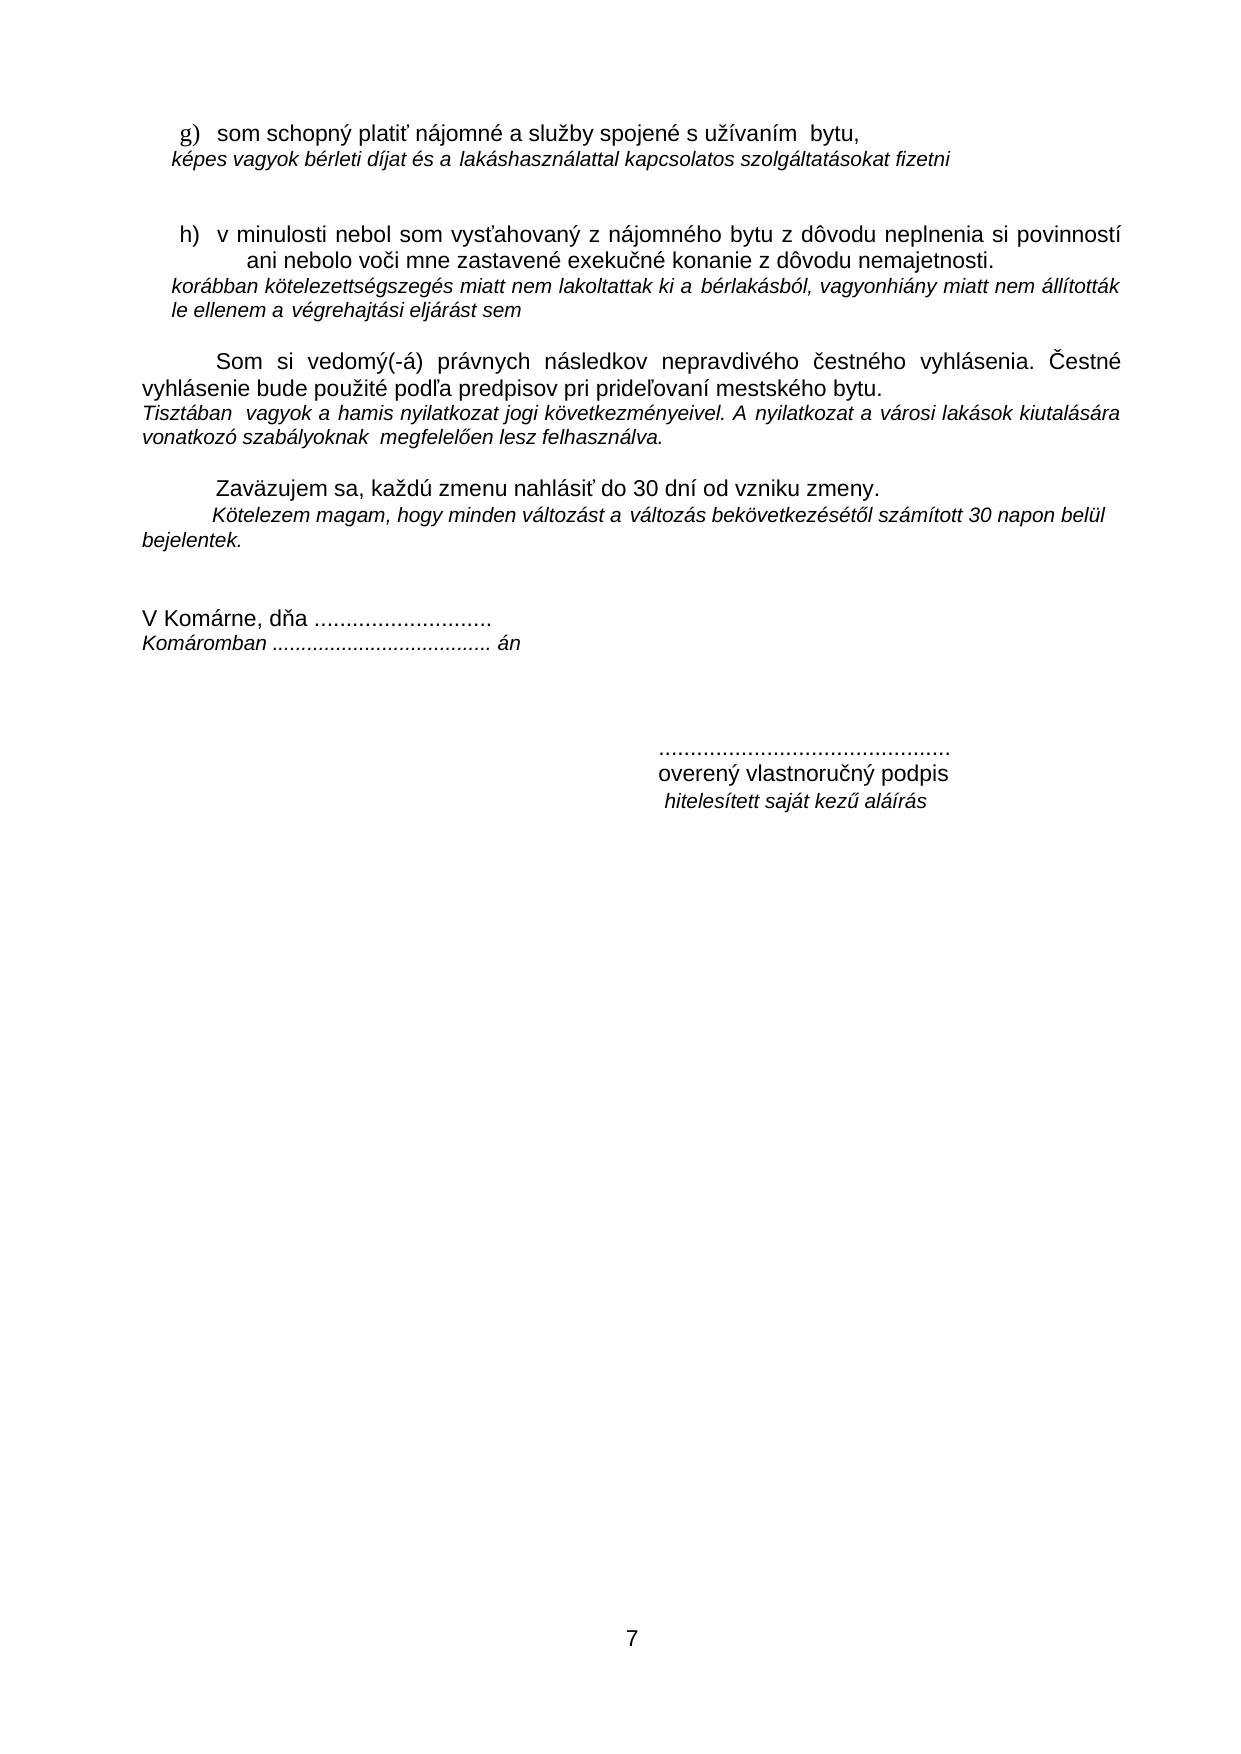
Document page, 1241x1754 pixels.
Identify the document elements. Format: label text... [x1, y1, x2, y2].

list som schopný platiť nájomné a služby spojené s užívaním bytu, [179, 118, 1122, 147]
text hitelesített saját kezű aláírás [142, 787, 1116, 813]
text korábban kötelezettségszegés miatt nem lakoltattak ki a bérlakásból, vagyonhiány miatt nem állították le ellenem a végrehajtási eljárást sem [171, 274, 1122, 322]
text Kötelezem magam, hogy minden változást a változás bekövetkezésétől számított 30 napon belül bejelentek. [142, 501, 1122, 552]
text Zaväzujem sa, každú zmenu nahlásiť do 30 dní od vzniku zmeny. [142, 475, 1122, 501]
text V Komárne, dňa ............................ [142, 604, 1122, 631]
text overený vlastnoručný podpis [584, 760, 1122, 787]
text képes vagyok bérleti díjat és a lakáshasználattal kapcsolatos szolgáltatásokat fizetni [171, 147, 1122, 171]
text Komáromban ...................................... án [142, 631, 1122, 655]
text Tisztában vagyok a hamis nyilatkozat jogi következményeivel. A nyilatkozat a városi lakások kiutalására vonatkozó szabályoknak megfelelően lesz felhasználva. [142, 401, 1122, 449]
text Som si vedomý(-á) právnych následkov nepravdivého čestného vyhlásenia. Čestné vyhlásenie bude použité podľa predpisov pri prideľovaní mestského bytu. [142, 348, 1122, 401]
text .............................................. [584, 734, 1122, 760]
list v minulosti nebol som vysťahovaný z nájomného bytu z dôvodu neplnenia si povinností ani nebolo voči mne zastavené exekučné konanie z dôvodu nemajetnosti. [179, 221, 1122, 274]
